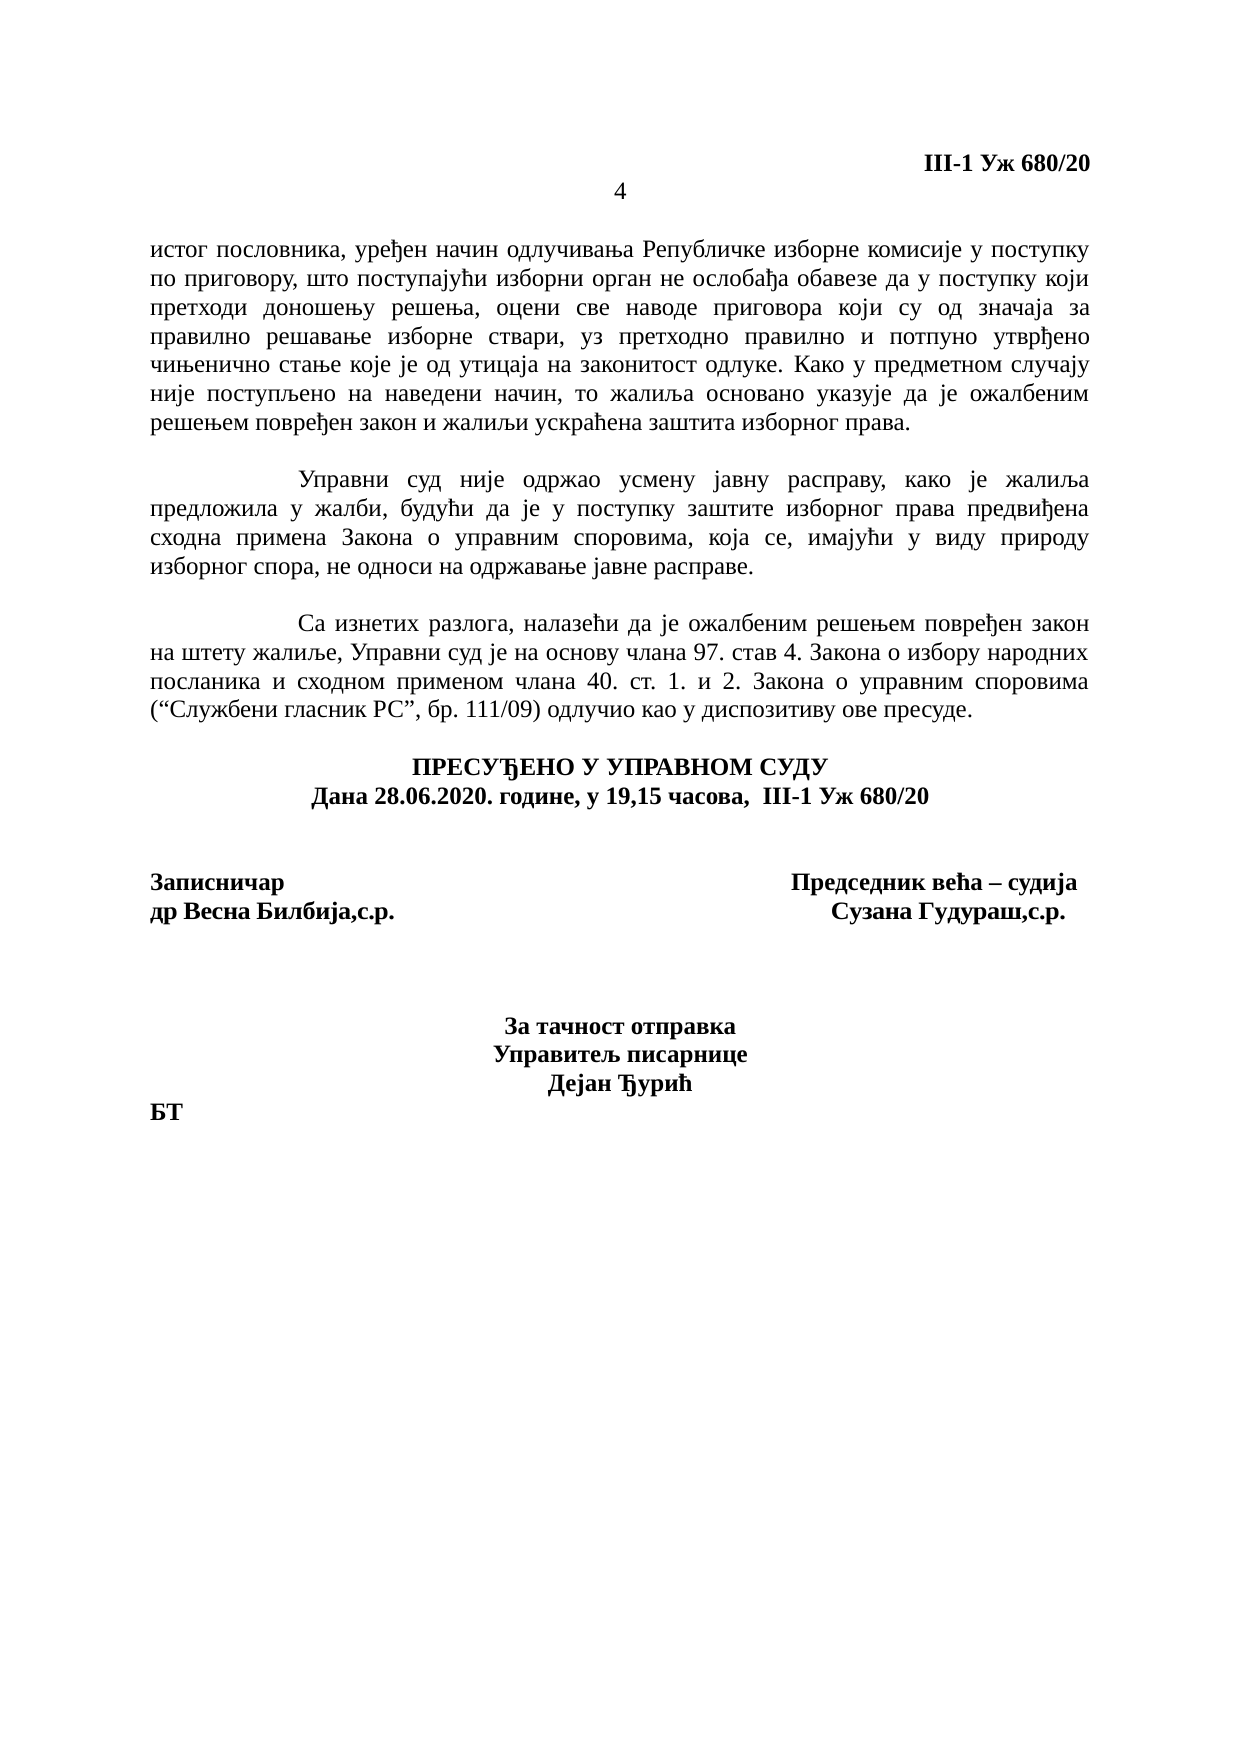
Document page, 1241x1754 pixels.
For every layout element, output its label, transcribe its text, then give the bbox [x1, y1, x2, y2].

text Управни суд није одржао усмену јавну расправу, како је жалиља предложила у жалби, будући да је у поступку заштите изборног права предвиђена сходна примена Закона о управним споровима, која се, имајући у виду природу изборног спора, не односи на одржавање јавне расправе. [150, 464, 1090, 579]
text Управитељ писарнице [150, 1039, 1090, 1068]
text Дана 28.06.2020. године, у 19,15 часова, III-1 Уж 680/20 [150, 781, 1090, 809]
text Записничар Председник већа – судија [150, 867, 1090, 896]
text За тачност отправка [150, 1011, 1090, 1039]
text др Весна Билбија,с.р. Сузана Гудураш,с.р. [150, 896, 1090, 924]
text БТ [150, 1097, 1090, 1126]
text Са изнетих разлога, налазећи да је ожалбеним решењем повређен закон на штету жалиље, Управни суд је на основу члана 97. став 4. Закона о избору народних посланика и сходном применом члана 40. ст. 1. и 2. Закона о управним споровима (“Службени гласник РС”, бр. 111/09) одлучио као у диспозитиву ове пресуде. [150, 608, 1090, 723]
text истог пословника, уређен начин одлучивања Републичке изборне комисије у поступку по приговору, што поступајући изборни орган не ослобађа обавезе да у поступку који претходи доношењу решења, оцени све наводе приговора који су од значаја за правилно решавање изборне ствари, уз претходно правилно и потпуно утврђено чињенично стање које је од утицаја на законитост одлуке. Како у предметном случају није поступљено на наведени начин, то жалиља основано указује да је ожалбеним решењем повређен закон и жалиљи ускраћена заштита изборног права. [150, 234, 1090, 436]
text Дејан Ђурић [150, 1068, 1090, 1097]
text ПРЕСУЂЕНО У УПРАВНОМ СУДУ [150, 752, 1090, 781]
